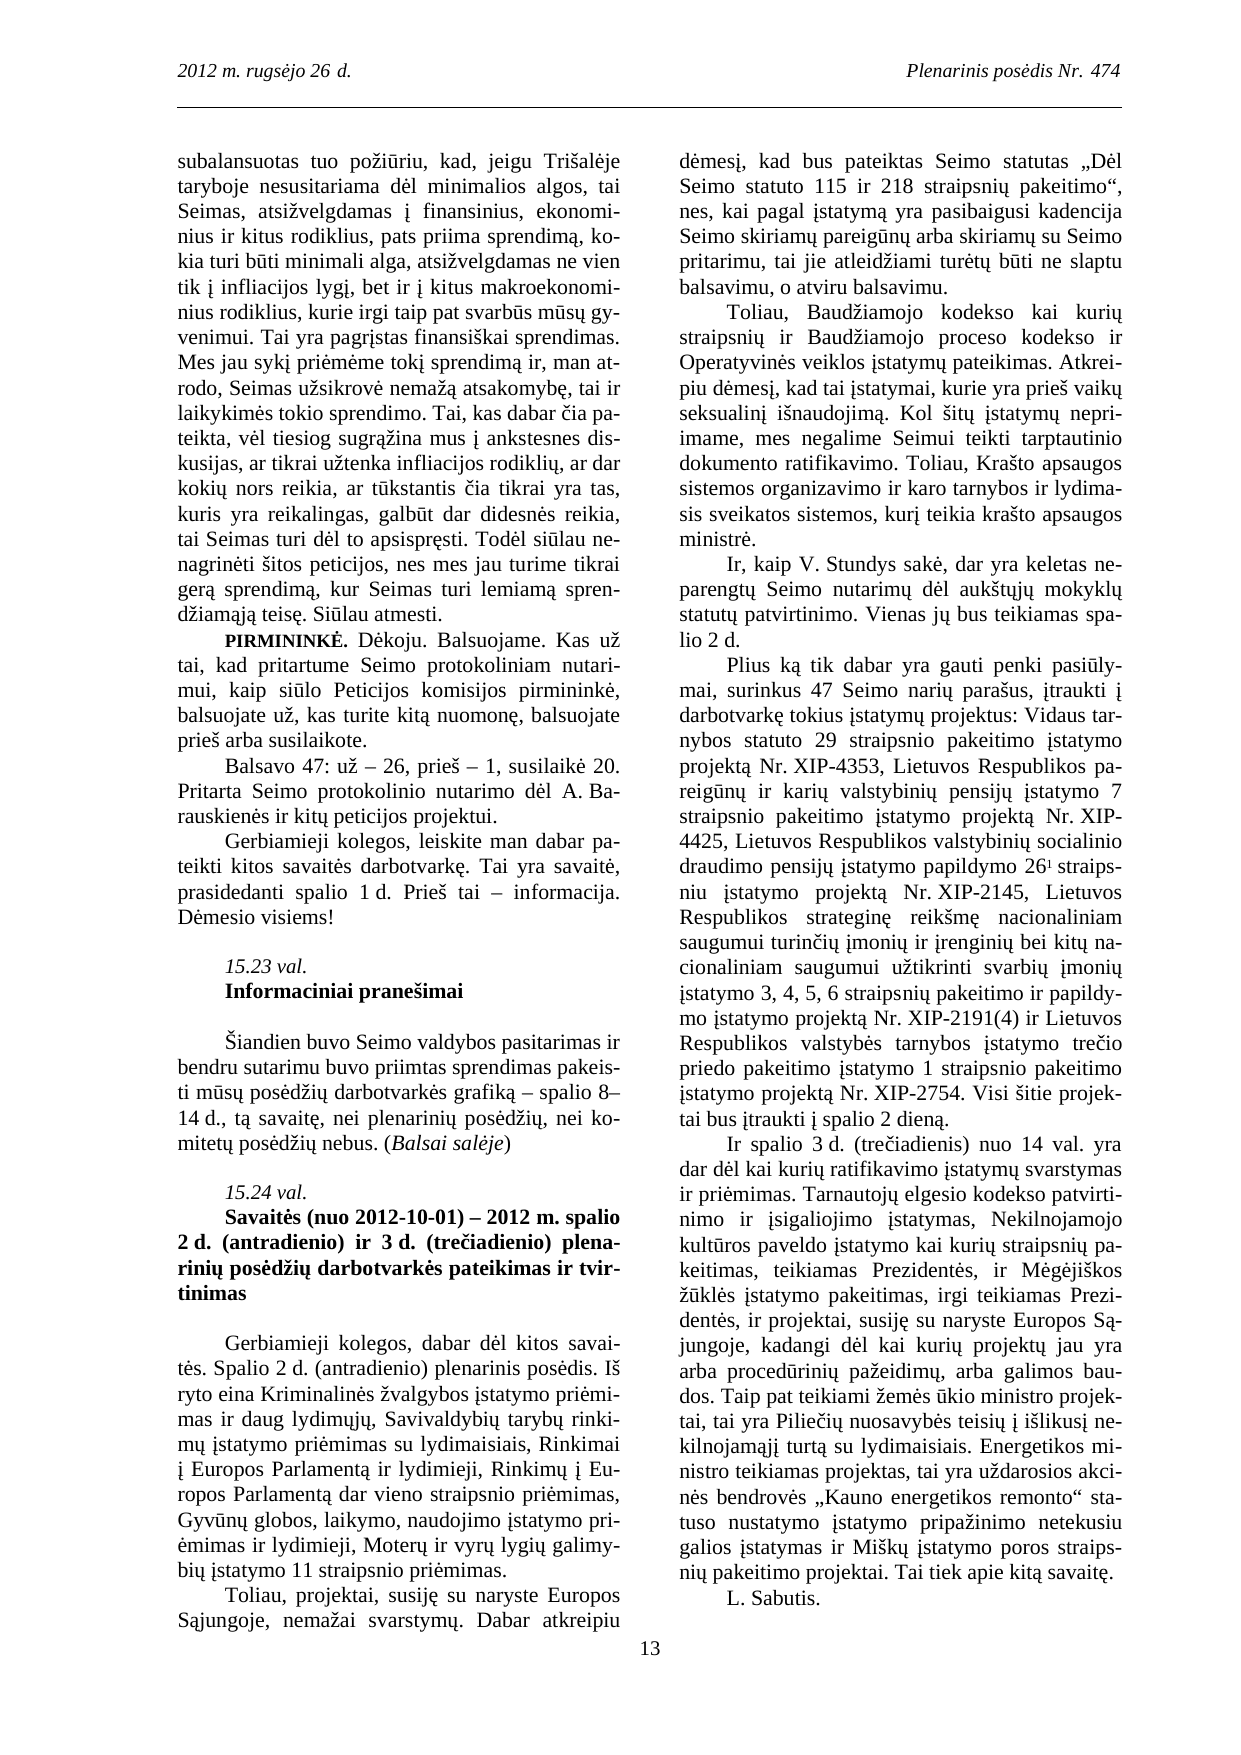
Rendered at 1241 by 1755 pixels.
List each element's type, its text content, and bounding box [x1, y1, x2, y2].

text Bal­sa­vo 47: už – 26, prieš – 1, su­si­lai­kė 20. Pri­tar­ta Sei­mo pro­to­ko­li­nio nu­ta­ri­mo dėl A. Ba­raus­kie­nės ir ki­tų pe­ti­ci­jos pro­jek­tui. [177, 753, 620, 828]
text To­liau, pro­jek­tai, su­si­ję su na­rys­te Eu­ro­pos Są­jun­go­je, ne­ma­žai svars­ty­mų. Da­bar at­krei­piu [177, 1582, 620, 1633]
text Ir, kaip V. Stun­dys sa­kė, dar yra ke­le­tas ne­pa­reng­tų Sei­mo nu­ta­ri­mų dėl aukš­tų­jų mo­kyk­lų sta­tu­tų pa­tvir­ti­ni­mo. Vie­nas jų bus tei­kia­mas spa­lio 2 d. [679, 551, 1122, 652]
text Ger­bia­mie­ji ko­le­gos, da­bar dėl ki­tos sa­vai­tės. Spa­lio 2 d. (ant­ra­die­nio) ple­na­ri­nis po­sė­dis. Iš ry­to ei­na Kri­mi­na­li­nės žval­gy­bos įsta­ty­mo pri­ėmi­mas ir daug ly­di­mų­jų, Sa­vi­val­dy­bių ta­ry­bų rin­ki­mų įsta­ty­mo pri­ėmi­mas su ly­di­mai­siais, Rin­ki­mai į Eu­ro­pos Par­la­men­tą ir ly­di­mie­ji, Rin­ki­mų į Eu­ro­pos Par­la­men­tą dar vie­no straips­nio pri­ėmi­mas, Gy­vū­nų glo­bos, lai­ky­mo, nau­do­ji­mo įsta­ty­mo pri­ėmi­mas ir ly­di­mie­ji, Mo­te­rų ir vy­rų ly­gių ga­li­my­bių įsta­ty­mo 11 straips­nio pri­ėmi­mas. [177, 1330, 620, 1582]
text Plius ką tik da­bar yra gau­ti pen­ki pa­siū­ly­mai, su­rin­kus 47 Sei­mo na­rių pa­ra­šus, įtrauk­ti į dar­bo­tvarkę to­kius įsta­ty­mų pro­jek­tus: Vi­daus tar­ny­bos sta­tu­to 29 straips­nio pa­kei­ti­mo įsta­ty­mo pro­jek­tą Nr. XIP-4353, Lie­tu­vos Res­pub­li­kos pa­rei­gū­nų ir ka­rių vals­ty­bi­nių pen­si­jų įsta­ty­mo 7 straips­nio pa­kei­ti­mo įsta­ty­mo pro­jek­tą Nr. XIP-4425, Lie­tu­vos Res­pub­li­kos vals­ty­bi­nių so­cia­li­nio drau­di­mo pen­si­jų įsta­ty­mo pa­pil­dy­mo 261 straips­niu įsta­ty­mo pro­jek­tą Nr. XIP-2145, Lie­tu­vos Res­pub­li­kos stra­te­gi­nę reikš­mę na­cio­na­li­niam sau­gu­mui tu­rin­čių įmo­nių ir įren­gi­nių bei ki­tų na­cio­na­li­niam sau­gu­mui už­tik­rin­ti svar­bių įmo­nių įsta­ty­mo 3, 4, 5, 6 straips­nių pa­kei­ti­mo ir pa­pil­dy­mo įsta­ty­mo pro­jek­tą Nr. XIP-2191(4) ir Lie­tu­vos Res­pub­li­kos vals­ty­bės tar­ny­bos įsta­ty­mo tre­čio prie­do pa­kei­ti­mo įsta­ty­mo 1 straips­nio pa­kei­ti­mo įsta­ty­mo pro­jek­tą Nr. XIP-2754. Vi­si ši­tie pro­jek­tai bus įtrauk­ti į spa­lio 2 die­ną. [679, 652, 1122, 1131]
text L. Sa­bu­tis. [679, 1584, 1122, 1610]
text dė­me­sį, kad bus pa­teik­tas Sei­mo sta­tu­tas „Dėl Sei­mo sta­tu­to 115 ir 218 straips­nių pa­kei­ti­mo“, nes, kai pa­gal įsta­ty­mą yra pa­si­bai­gu­si ka­den­ci­ja Sei­mo ski­ria­mų pa­rei­gū­nų ar­ba ski­ria­mų su Sei­mo pri­ta­ri­mu, tai jie at­lei­džia­mi tu­rė­tų bū­ti ne slap­tu bal­sa­vi­mu, o at­vi­ru bal­sa­vi­mu. [679, 148, 1122, 299]
text Ger­bia­mie­ji ko­le­gos, leis­ki­te man da­bar pa­teik­ti ki­tos sa­vai­tės dar­bo­tvarkę. Tai yra sa­vai­tė, pra­si­de­dan­ti spa­lio 1 d. Prieš tai – in­for­ma­ci­ja. Dė­me­sio vi­siems! [177, 828, 620, 929]
text To­liau, Bau­džia­mo­jo ko­dek­so kai ku­rių strai­p­s­nių ir Bau­džia­mo­jo pro­ce­so ko­dek­so ir Ope­ra­ty­vi­nės veik­los įsta­ty­mų pa­tei­ki­mas. At­krei­piu dė­me­sį, kad tai įsta­ty­mai, ku­rie yra prieš vai­kų sek­su­a­li­nį iš­nau­do­ji­mą. Kol ši­tų įsta­ty­mų ne­pri­ima­me, mes ne­ga­li­me Sei­mui teik­ti tarp­tau­ti­nio do­ku­men­to ra­ti­fi­ka­vi­mo. To­liau, Kraš­to ap­sau­gos sis­te­mos or­ga­ni­za­vi­mo ir ka­ro tar­ny­bos ir ly­di­ma­sis svei­ka­tos sis­te­mos, ku­rį tei­kia kraš­to ap­sau­gos mi­nist­rė. [679, 299, 1122, 551]
text PIRMININKĖ. Dė­ko­ju. Bal­suo­ja­me. Kas už tai, kad pri­tar­tu­me Sei­mo pro­to­ko­li­niam nu­ta­ri­mui, kaip siū­lo Pe­ti­ci­jos ko­mi­si­jos pir­mi­nin­kė, bal­suo­ja­te už, kas tu­ri­te ki­tą nuo­mo­nę, bal­suo­ja­te prieš ar­ba su­si­lai­ko­te. [177, 627, 620, 753]
text Sa­vai­tės (nuo 2012-10-01) – 2012 m. spa­lio 2 d. (ant­ra­die­nio) ir 3 d. (tre­čia­die­nio) ple­na­rinių po­sė­džių dar­bo­tvarkės pa­tei­ki­mas ir tvir­ti­ni­mas [177, 1204, 620, 1305]
text In­for­ma­ci­niai pra­ne­ši­mai [177, 978, 620, 1004]
text Ir spa­lio 3 d. (tre­čia­die­nis) nuo 14 val. yra dar dėl kai ku­rių ra­ti­fi­ka­vi­mo įsta­ty­mų svars­ty­mas ir pri­ėmi­mas. Tar­nau­to­jų el­ge­sio ko­dek­so pa­tvir­ti­ni­mo ir įsi­ga­lio­ji­mo įsta­ty­mas, Ne­kil­no­ja­mo­jo kul­tū­ros pa­vel­do įsta­ty­mo kai ku­rių straips­nių pa­keiti­mas, tei­kia­mas Pre­zi­den­tės, ir Mė­gė­jiš­kos žūk­lės įsta­ty­mo pa­kei­ti­mas, ir­gi tei­kia­mas Pre­zi­den­tės, ir pro­jek­tai, su­si­ję su na­rys­te Eu­ro­pos Są­jun­go­je, ka­dan­gi dėl kai ku­rių pro­jek­tų jau yra arba pro­ce­dū­ri­nių pa­žei­di­mų, ar­ba ga­li­mos bau­dos. Taip pat tei­kia­mi že­mės ūkio mi­nist­ro pro­jek­tai, tai yra Pi­lie­čių nuo­sa­vy­bės tei­sių į iš­li­ku­sį ne­kil­no­ja­mą­jį tur­tą su ly­di­mai­siais. Ener­ge­ti­kos mi­nis­tro tei­kia­mas pro­jek­tas, tai yra už­da­ro­sios ak­ci­nės ben­dro­vės „Kau­no ener­ge­ti­kos re­mon­to“ sta­tu­so nu­sta­ty­mo įsta­ty­mo pri­pa­ži­ni­mo ne­te­ku­siu ga­lios įsta­ty­mas ir Miš­kų įsta­ty­mo po­ros straips­nių pa­kei­ti­mo pro­jek­tai. Tai tiek apie ki­tą sa­vai­tę. [679, 1131, 1122, 1584]
text Šian­dien bu­vo Sei­mo val­dy­bos pa­si­ta­ri­mas ir ben­dru su­ta­ri­mu bu­vo pri­im­tas spren­di­mas pa­keis­ti mū­sų po­sė­džių dar­bo­tvarkės gra­fi­ką – spa­lio 8–14 d., tą sa­vai­tę, nei ple­na­ri­nių po­sė­džių, nei ko­mi­te­tų po­sė­džių ne­bus. (Bal­sai sa­lė­je) [177, 1029, 620, 1155]
text su­ba­lan­suo­tas tuo po­žiū­riu, kad, jei­gu Tri­ša­lė­je taryboje ne­su­si­ta­ria­ma dėl mi­ni­ma­lios al­gos, tai Sei­mas, at­si­žvelg­da­mas į fi­nan­si­nius, eko­no­mi­nius ir ki­tus ro­dik­lius, pats pri­ima spren­di­mą, ko­kia tu­ri bū­ti mi­ni­ma­li al­ga, at­si­žvelg­da­mas ne vien tik į in­flia­ci­jos ly­gį, bet ir į ki­tus mak­ro­e­ko­no­mi­nius ro­dik­lius, ku­rie ir­gi taip pat svar­būs mū­sų gy­ve­ni­mui. Tai yra pa­grįs­tas fi­nan­siš­kai spren­di­mas. Mes jau sy­kį pri­ėmė­me to­kį spren­di­mą ir, man at­ro­do, Sei­mas už­si­kro­vė ne­ma­žą at­sa­ko­my­bę, tai ir lai­ky­ki­mės to­kio spren­di­mo. Tai, kas da­bar čia pa­teik­ta, vėl tie­siog su­grą­ži­na mus į anks­tes­nes dis­ku­si­jas, ar tik­rai už­ten­ka in­flia­ci­jos ro­dik­lių, ar dar ko­kių nors rei­kia, ar tūks­tan­tis čia tik­rai yra tas, ku­ris yra rei­ka­lin­gas, gal­būt dar di­des­nės rei­kia, tai Sei­mas tu­ri dėl to ap­si­spręs­ti. To­dėl siū­lau ne­nag­ri­nė­ti ši­tos pe­ti­ci­jos, nes mes jau tu­ri­me tik­rai ge­rą spren­di­mą, kur Sei­mas tu­ri le­mia­mą spren­džia­mą­ją tei­sę. Siū­lau at­mes­ti. [177, 148, 620, 627]
text 15.23 val. [224, 954, 620, 978]
text 15.24 val. [224, 1180, 620, 1204]
